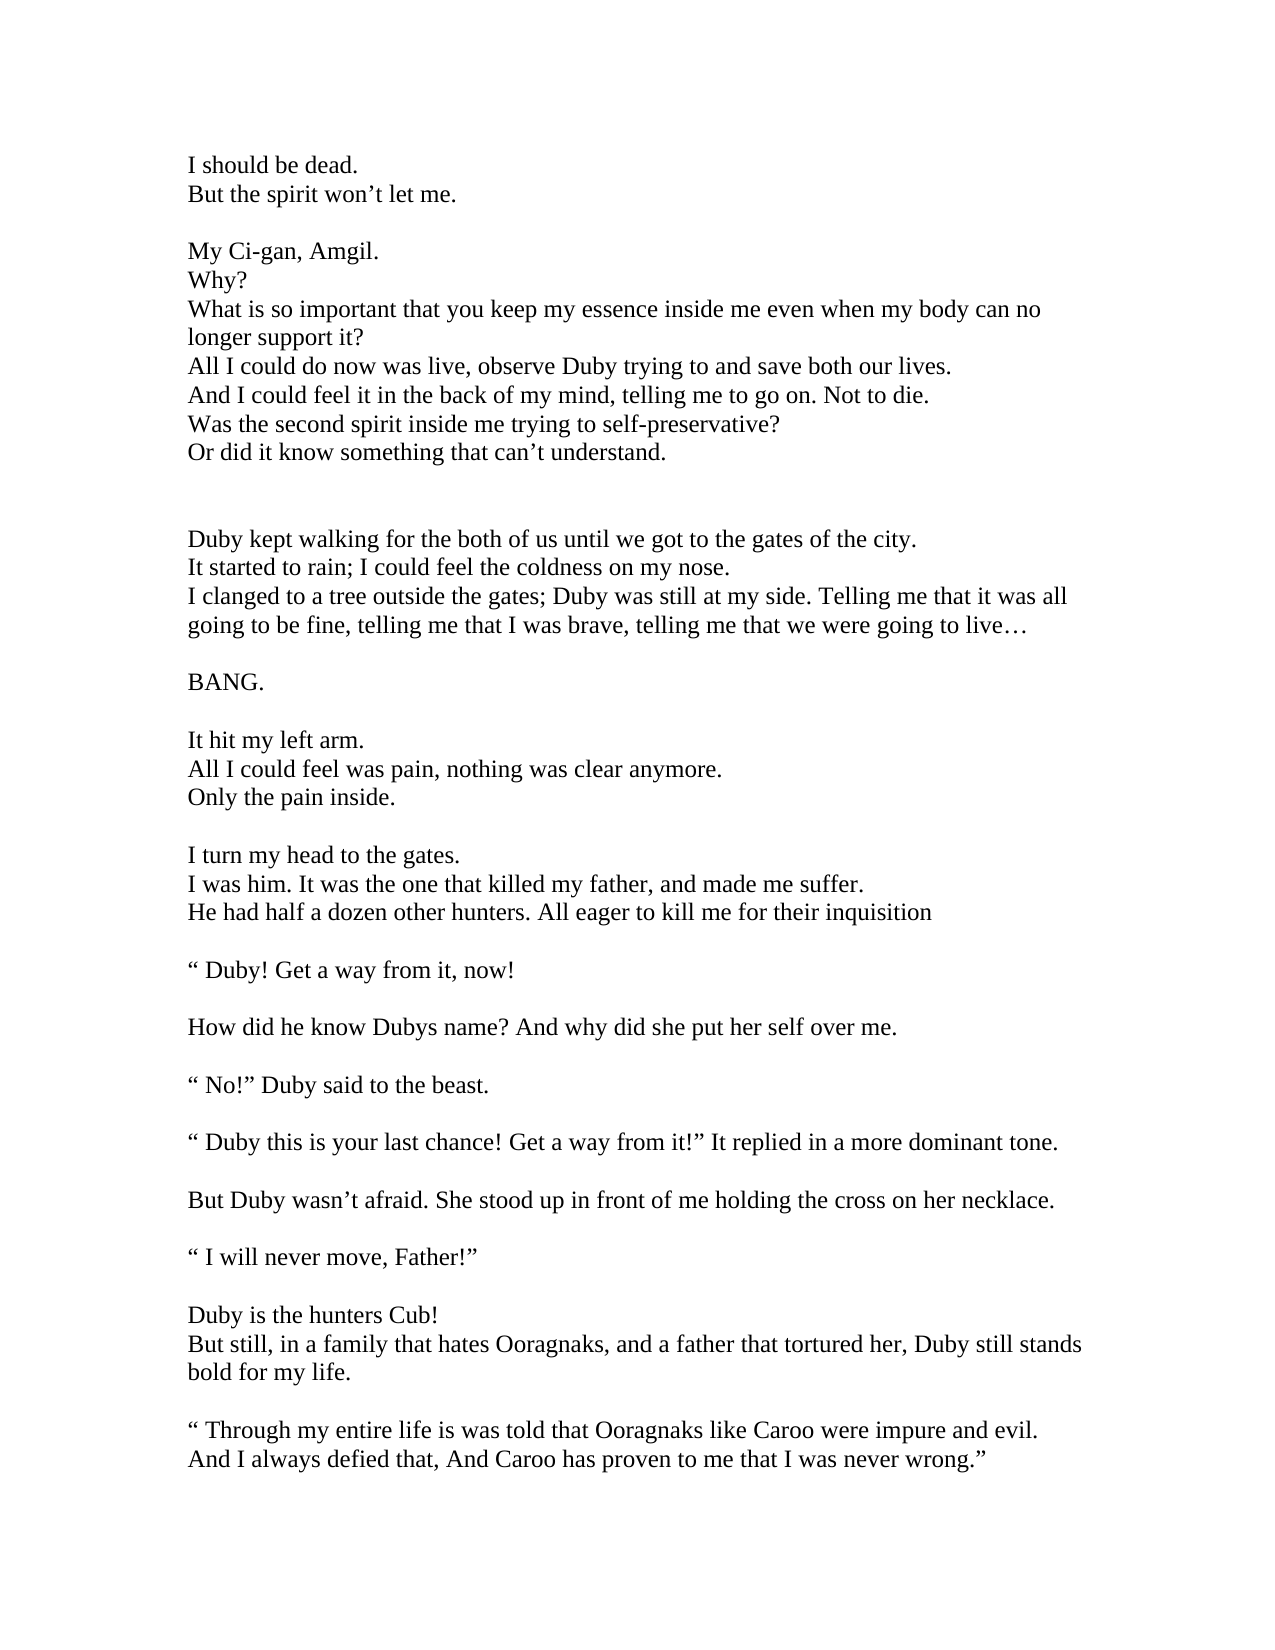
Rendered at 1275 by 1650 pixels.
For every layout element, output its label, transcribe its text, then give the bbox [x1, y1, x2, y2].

text Was the second spirit inside me trying to self-preservative? [187, 409, 1087, 437]
text Duby is the hunters Cub! [187, 1300, 1087, 1329]
text “ Duby! Get a way from it, now! [187, 955, 1087, 984]
text All I could feel was pain, nothing was clear anymore. [187, 754, 1087, 782]
text He had half a dozen other hunters. All eager to kill me for their inquisition [187, 897, 1087, 926]
text “ Through my entire life is was told that Ooragnaks like Caroo were impure and evil. [187, 1415, 1087, 1444]
text My Ci-gan, Amgil. [187, 236, 1087, 265]
text It started to rain; I could feel the coldness on my nose. [187, 552, 1087, 581]
text But Duby wasn’t afraid. She stood up in front of me holding the cross on her necklace. [187, 1185, 1087, 1214]
text “ No!” Duby said to the beast. [187, 1070, 1087, 1099]
text “ Duby this is your last chance! Get a way from it!” It replied in a more dominant tone. [187, 1127, 1087, 1156]
text I should be dead. [187, 150, 1087, 179]
text Why? [187, 265, 1087, 294]
text I clanged to a tree outside the gates; Duby was still at my side. Telling me that it was all going to be fine, telling me that I was brave, telling me that we were going to live… [187, 581, 1087, 639]
text BANG. [187, 667, 1087, 696]
text Only the pain inside. [187, 782, 1087, 811]
text What is so important that you keep my essence inside me even when my body can no longer support it? [187, 294, 1087, 351]
text But still, in a family that hates Ooragnaks, and a father that tortured her, Duby still stands bold for my life. [187, 1329, 1087, 1386]
text It hit my left arm. [187, 725, 1087, 754]
text I was him. It was the one that killed my father, and made me suffer. [187, 869, 1087, 897]
text How did he know Dubys name? And why did she put her self over me. [187, 1012, 1087, 1041]
text But the spirit won’t let me. [187, 179, 1087, 207]
text And I could feel it in the back of my mind, telling me to go on. Not to die. [187, 380, 1087, 409]
text I turn my head to the gates. [187, 840, 1087, 869]
text Or did it know something that can’t understand. [187, 437, 1087, 466]
text Duby kept walking for the both of us until we got to the gates of the city. [187, 524, 1087, 552]
text And I always defied that, And Caroo has proven to me that I was never wrong.” [187, 1444, 1087, 1472]
text “ I will never move, Father!” [187, 1242, 1087, 1271]
text All I could do now was live, observe Duby trying to and save both our lives. [187, 351, 1087, 380]
